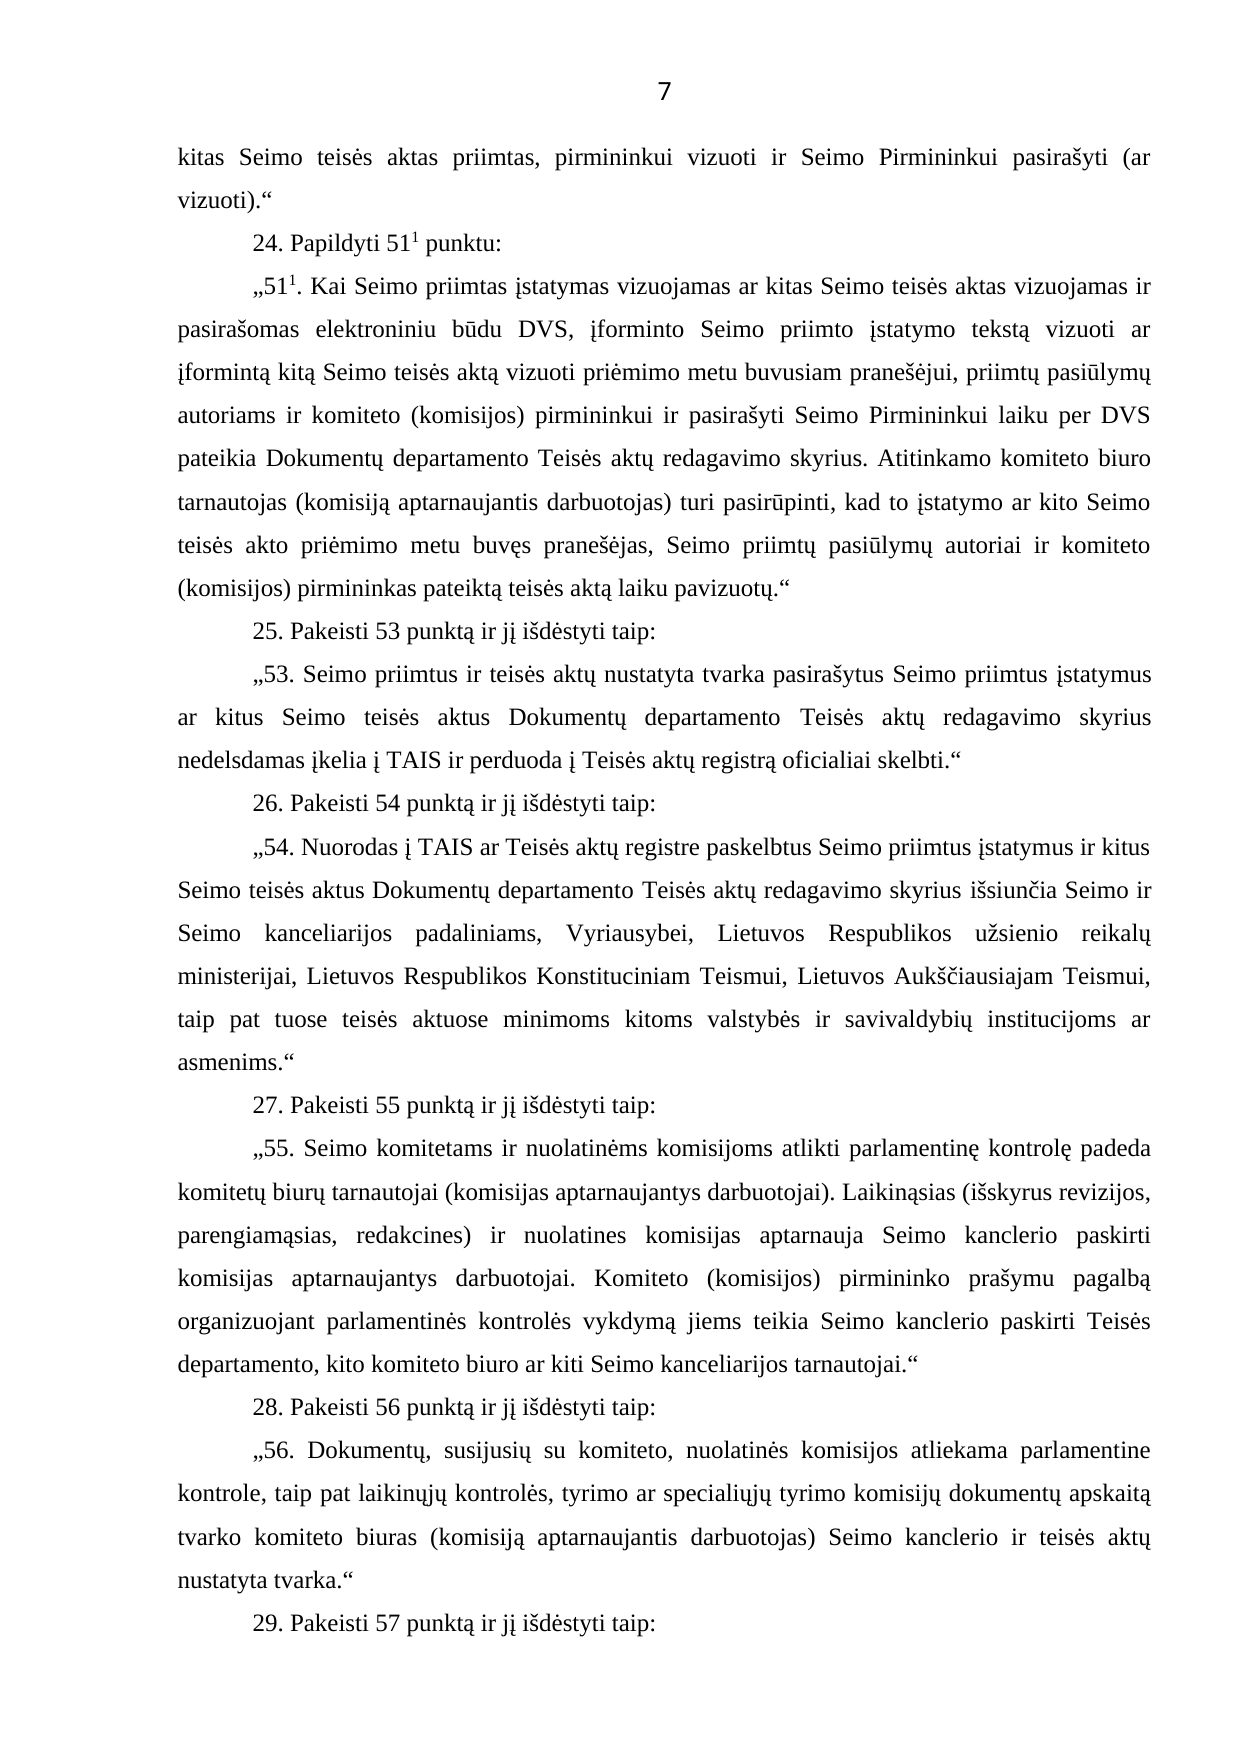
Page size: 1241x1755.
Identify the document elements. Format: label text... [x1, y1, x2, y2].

text 24. Papildyti 511 punktu: [177, 228, 1152, 257]
text „54. Nuorodas į TAIS ar Teisės aktų registre paskelbtus Seimo priimtus įstatymus ir kitus Seimo teisės aktus Dokumentų departamento Teisės aktų redagavimo skyrius išsiunčia Seimo ir Seimo kanceliarijos padaliniams, Vyriausybei, Lietuvos Respublikos užsienio reikalų ministerijai, Lietuvos Respublikos Konstituciniam Teismui, Lietuvos Aukščiausiajam Teismui, taip pat tuose teisės aktuose minimoms kitoms valstybės ir savivaldybių institucijoms ar asmenims.“ [177, 832, 1152, 1076]
text „55. Seimo komitetams ir nuolatinėms komisijoms atlikti parlamentinę kontrolę padeda komitetų biurų tarnautojai (komisijas aptarnaujantys darbuotojai). Laikinąsias (išskyrus revizijos, parengiamąsias, redakcines) ir nuolatines komisijas aptarnauja Seimo kanclerio paskirti komisijas aptarnaujantys darbuotojai. Komiteto (komisijos) pirmininko prašymu pagalbą organizuojant parlamentinės kontrolės vykdymą jiems teikia Seimo kanclerio paskirti Teisės departamento, kito komiteto biuro ar kiti Seimo kanceliarijos tarnautojai.“ [177, 1133, 1152, 1378]
text 25. Pakeisti 53 punktą ir jį išdėstyti taip: [177, 616, 1152, 645]
text „53. Seimo priimtus ir teisės aktų nustatyta tvarka pasirašytus Seimo priimtus įstatymus ar kitus Seimo teisės aktus Dokumentų departamento Teisės aktų redagavimo skyrius nedelsdamas įkelia į TAIS ir perduoda į Teisės aktų registrą oficialiai skelbti.“ [177, 659, 1152, 774]
text kitas Seimo teisės aktas priimtas, pirmininkui vizuoti ir Seimo Pirmininkui pasirašyti (ar vizuoti).“ [177, 142, 1152, 213]
text 27. Pakeisti 55 punktą ir jį išdėstyti taip: [177, 1090, 1152, 1119]
text 29. Pakeisti 57 punktą ir jį išdėstyti taip: [177, 1608, 1152, 1637]
text „511. Kai Seimo priimtas įstatymas vizuojamas ar kitas Seimo teisės aktas vizuojamas ir pasirašomas elektroniniu būdu DVS, įforminto Seimo priimto įstatymo tekstą vizuoti ar įformintą kitą Seimo teisės aktą vizuoti priėmimo metu buvusiam pranešėjui, priimtų pasiūlymų autoriams ir komiteto (komisijos) pirmininkui ir pasirašyti Seimo Pirmininkui laiku per DVS pateikia Dokumentų departamento Teisės aktų redagavimo skyrius. Atitinkamo komiteto biuro tarnautojas (komisiją aptarnaujantis darbuotojas) turi pasirūpinti, kad to įstatymo ar kito Seimo teisės akto priėmimo metu buvęs pranešėjas, Seimo priimtų pasiūlymų autoriai ir komiteto (komisijos) pirmininkas pateiktą teisės aktą laiku pavizuotų.“ [177, 271, 1152, 602]
text „56. Dokumentų, susijusių su komiteto, nuolatinės komisijos atliekama parlamentine kontrole, taip pat laikinųjų kontrolės, tyrimo ar specialiųjų tyrimo komisijų dokumentų apskaitą tvarko komiteto biuras (komisiją aptarnaujantis darbuotojas) Seimo kanclerio ir teisės aktų nustatyta tvarka.“ [177, 1435, 1152, 1593]
text 26. Pakeisti 54 punktą ir jį išdėstyti taip: [177, 788, 1152, 817]
text 28. Pakeisti 56 punktą ir jį išdėstyti taip: [177, 1392, 1152, 1421]
